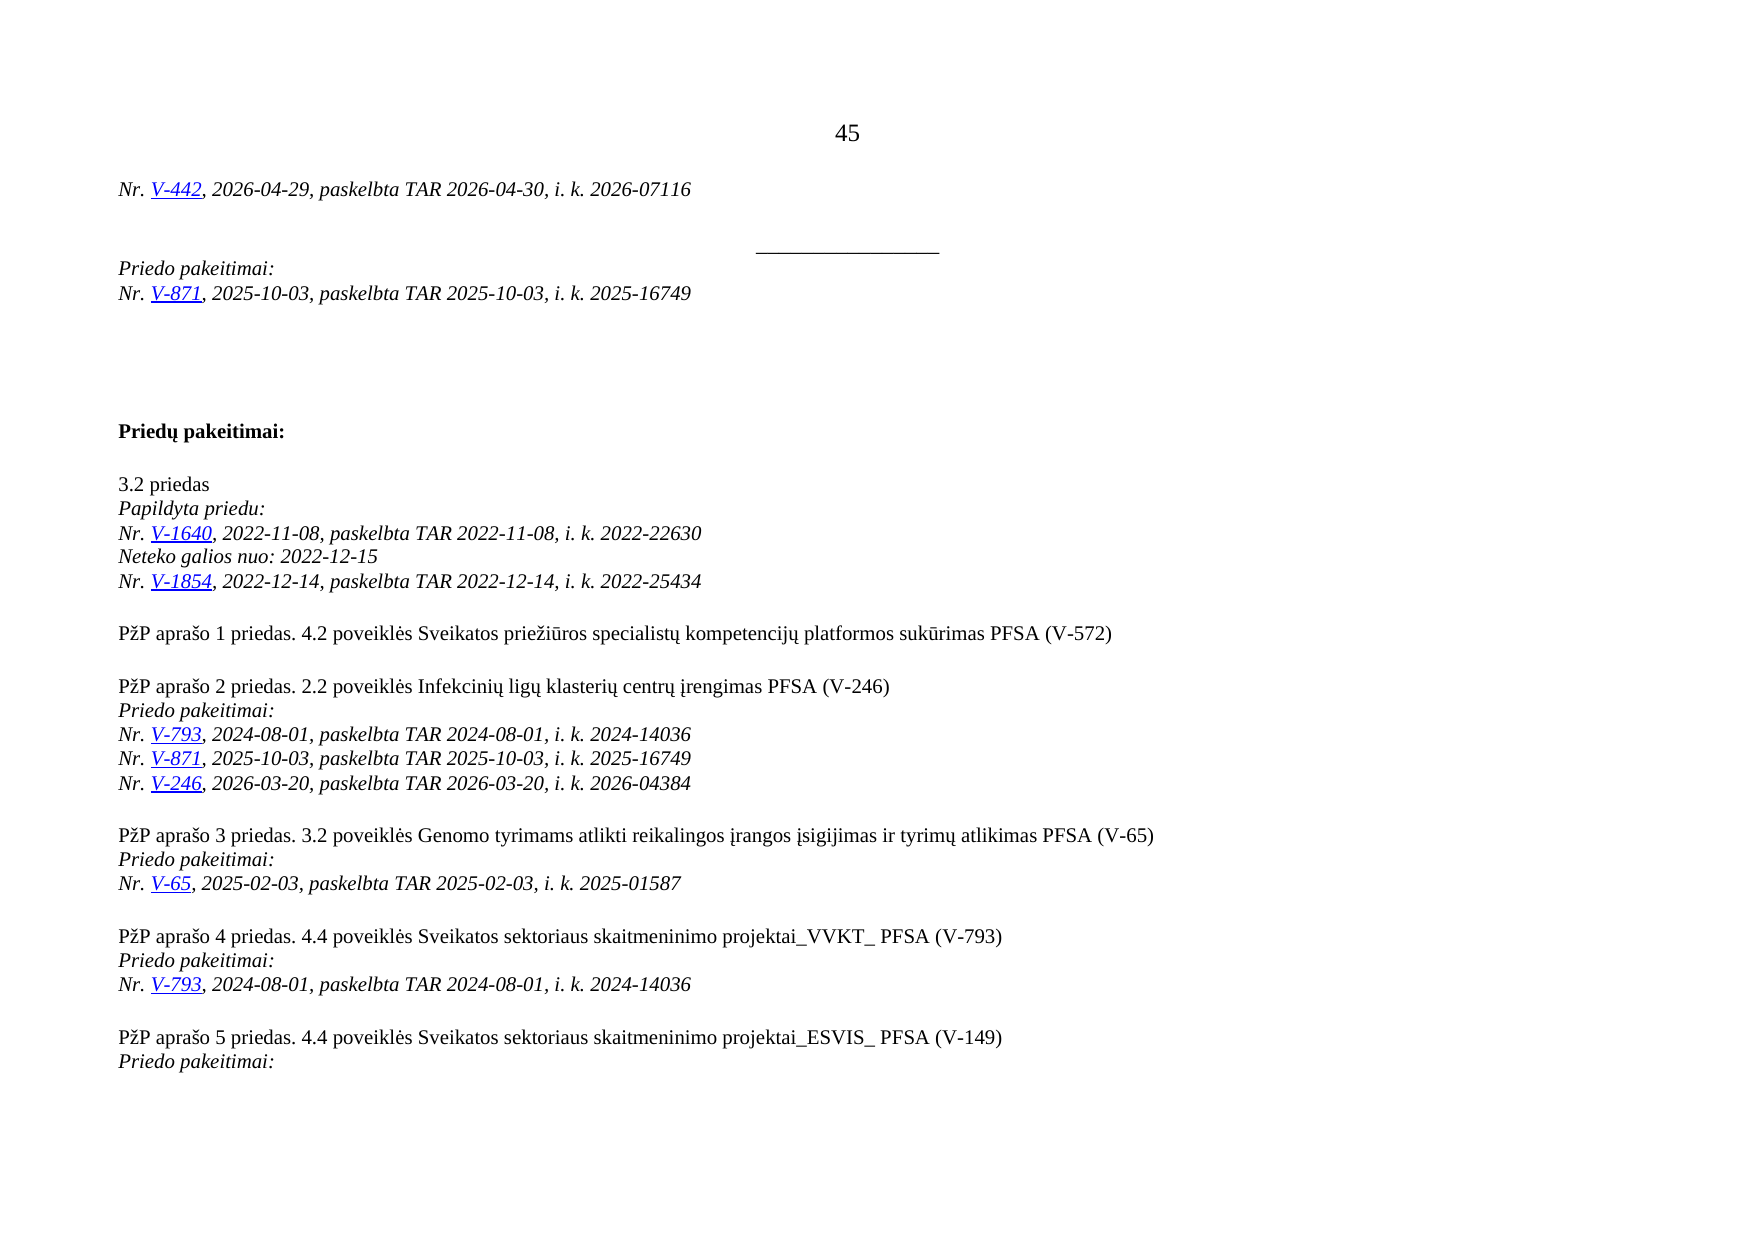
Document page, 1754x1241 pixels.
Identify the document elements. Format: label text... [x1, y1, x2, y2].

text Nr. V-871, 2025-10-03, paskelbta TAR 2025-10-03, i. k. 2025-16749 [118, 746, 1577, 770]
text Priedo pakeitimai: [118, 1049, 1577, 1073]
text Nr. V-793, 2024-08-01, paskelbta TAR 2024-08-01, i. k. 2024-14036 [118, 722, 1577, 746]
text PžP aprašo 1 priedas. 4.2 poveiklės Sveikatos priežiūros specialistų kompetencijų platformos sukūrimas PFSA (V-572) [118, 621, 1577, 645]
text Nr. V-1640, 2022-11-08, paskelbta TAR 2022-11-08, i. k. 2022-22630 [118, 520, 1577, 544]
text Nr. V-793, 2024-08-01, paskelbta TAR 2024-08-01, i. k. 2024-14036 [118, 972, 1577, 996]
text PžP aprašo 4 priedas. 4.4 poveiklės Sveikatos sektoriaus skaitmeninimo projektai_VVKT_ PFSA (V-793) [118, 924, 1577, 948]
text Priedų pakeitimai: [118, 419, 1577, 443]
text Priedo pakeitimai: [118, 698, 1577, 722]
text PžP aprašo 5 priedas. 4.4 poveiklės Sveikatos sektoriaus skaitmeninimo projektai_ESVIS_ PFSA (V-149) [118, 1025, 1577, 1049]
text PžP aprašo 3 priedas. 3.2 poveiklės Genomo tyrimams atlikti reikalingos įrangos įsigijimas ir tyrimų atlikimas PFSA (V-65) [118, 823, 1577, 847]
text Papildyta priedu: [118, 496, 1577, 520]
text 3.2 priedas [118, 472, 1577, 496]
text Nr. V-65, 2025-02-03, paskelbta TAR 2025-02-03, i. k. 2025-01587 [118, 871, 1577, 895]
text Neteko galios nuo: 2022-12-15 [118, 544, 1577, 568]
text ________________ [118, 230, 1577, 256]
text Nr. V-442, 2026-04-29, paskelbta TAR 2026-04-30, i. k. 2026-07116 [118, 177, 1577, 201]
text Priedo pakeitimai: [118, 948, 1577, 972]
text Nr. V-1854, 2022-12-14, paskelbta TAR 2022-12-14, i. k. 2022-25434 [118, 568, 1577, 593]
text Priedo pakeitimai: [118, 847, 1577, 871]
text Nr. V-246, 2026-03-20, paskelbta TAR 2026-03-20, i. k. 2026-04384 [118, 770, 1577, 794]
text Priedo pakeitimai: [118, 256, 1577, 280]
text Nr. V-871, 2025-10-03, paskelbta TAR 2025-10-03, i. k. 2025-16749 [118, 280, 1577, 304]
text PžP aprašo 2 priedas. 2.2 poveiklės Infekcinių ligų klasterių centrų įrengimas PFSA (V-246) [118, 674, 1577, 698]
